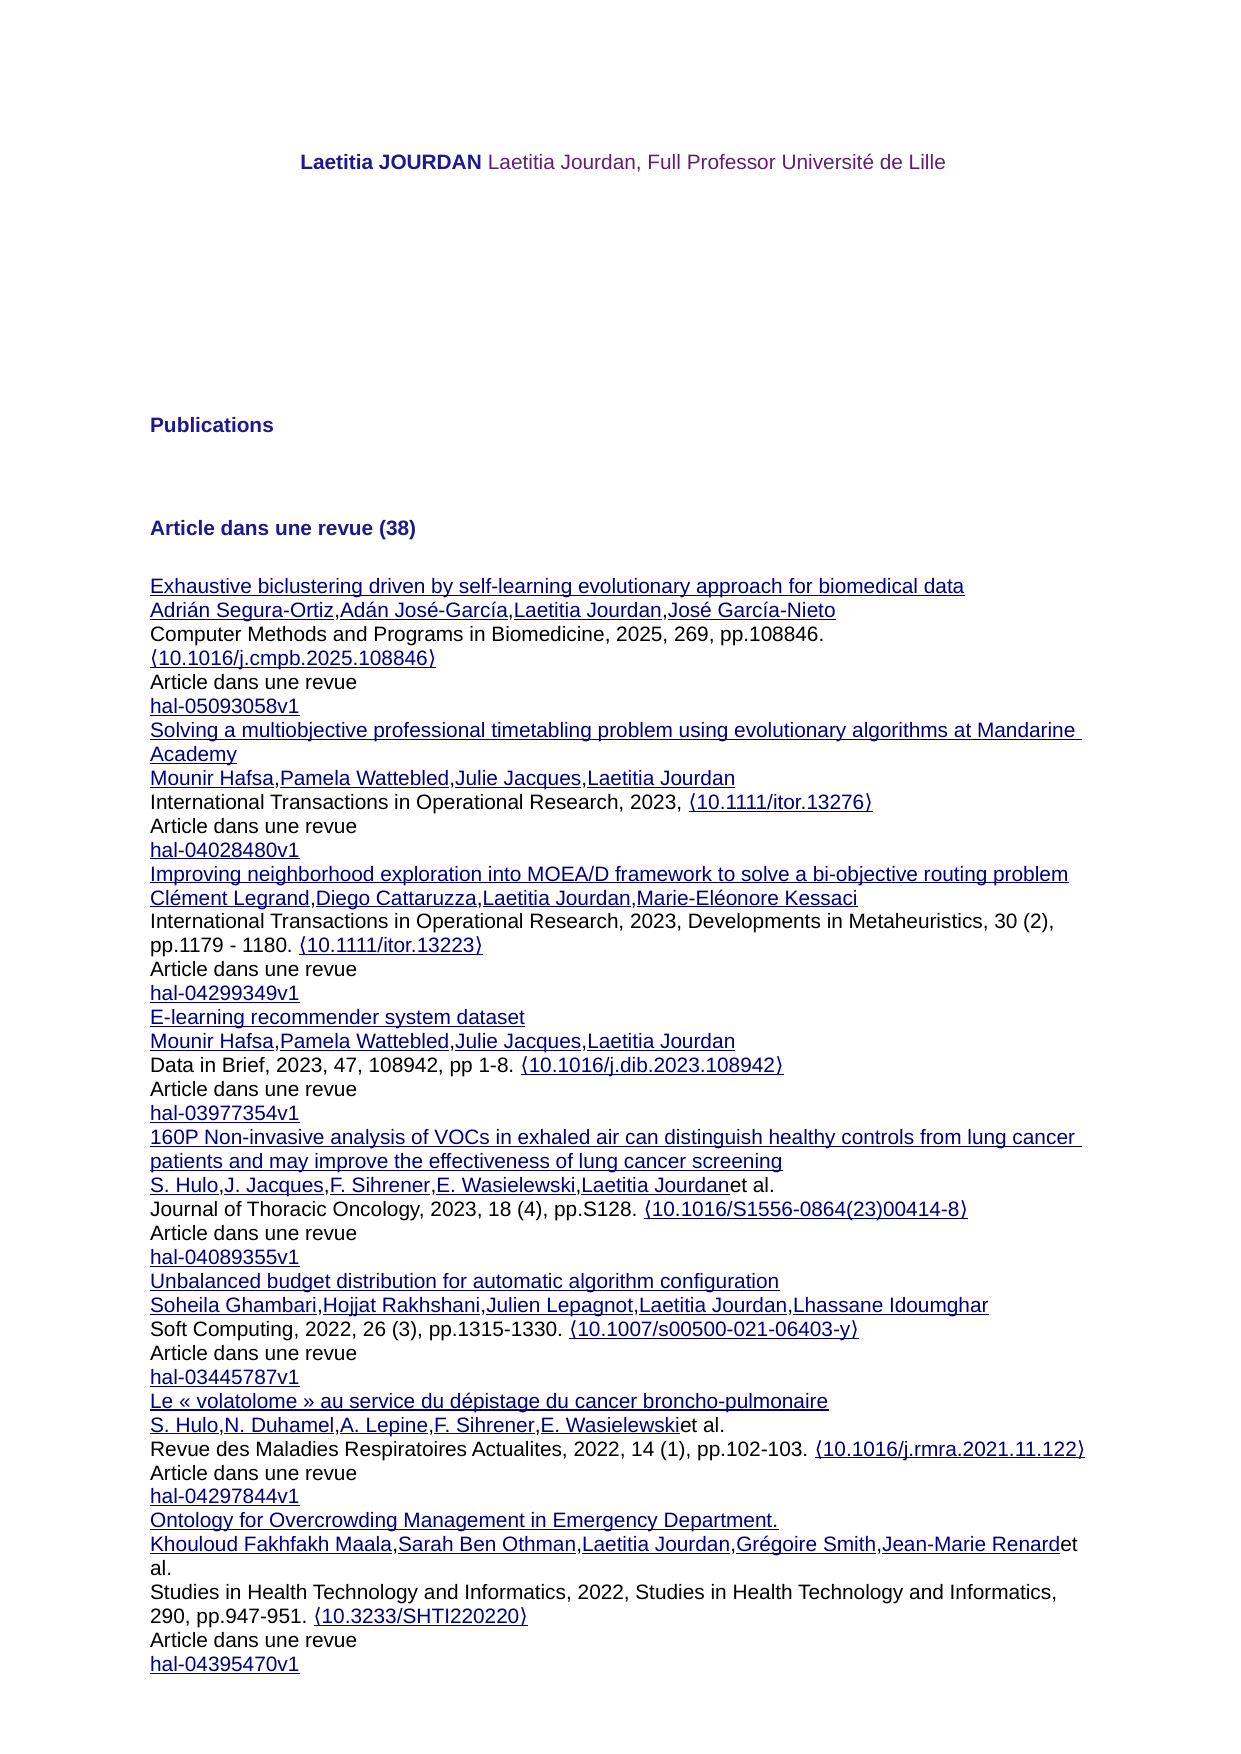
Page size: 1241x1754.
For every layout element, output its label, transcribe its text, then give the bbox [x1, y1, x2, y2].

table_cell Improving neighborhood exploration into MOEA/D framework to solve a bi-objective routing problem Clément Legrand,Diego Cattaruzza,Laetitia Jourdan,Marie-Eléonore Kessaci International Transactions in Operational Research, 2023, Developments in Metaheuristics, 30 (2), pp.1179 - 1180. ⟨10.1111/itor.13223⟩ Article dans une revue hal-04299349v1 [150, 861, 1090, 1005]
table_cell 160P Non-invasive analysis of VOCs in exhaled air can distinguish healthy controls from lung cancer patients and may improve the effectiveness of lung cancer screening S. Hulo,J. Jacques,F. Sihrener,E. Wasielewski,Laetitia Jourdanet al. Journal of Thoracic Oncology, 2023, 18 (4), pp.S128. ⟨10.1016/S1556-0864(23)00414-8⟩ Article dans une revue hal-04089355v1 [150, 1125, 1090, 1269]
subtitle Article dans une revue (38) [150, 516, 1090, 539]
subtitle Laetitia JOURDAN Laetitia Jourdan, Full Professor Université de Lille [150, 150, 1090, 174]
table_cell Ontology for Overcrowding Management in Emergency Department. Khouloud Fakhfakh Maala,Sarah Ben Othman,Laetitia Jourdan,Grégoire Smith,Jean-Marie Renardet al. Studies in Health Technology and Informatics, 2022, Studies in Health Technology and Informatics, 290, pp.947-951. ⟨10.3233/SHTI220220⟩ Article dans une revue hal-04395470v1 [150, 1508, 1090, 1676]
table_header Exhaustive biclustering driven by self-learning evolutionary approach for biomedical data Adrián Segura-Ortiz,Adán José-García,Laetitia Jourdan,José García-Nieto Computer Methods and Programs in Biomedicine, 2025, 269, pp.108846. ⟨10.1016/j.cmpb.2025.108846⟩ Article dans une revue hal-05093058v1 [150, 574, 1090, 718]
table_cell Solving a multiobjective professional timetabling problem using evolutionary algorithms at Mandarine Academy Mounir Hafsa,Pamela Wattebled,Julie Jacques,Laetitia Jourdan International Transactions in Operational Research, 2023, ⟨10.1111/itor.13276⟩ Article dans une revue hal-04028480v1 [150, 718, 1090, 861]
table_cell Le « volatolome » au service du dépistage du cancer broncho-pulmonaire S. Hulo,N. Duhamel,A. Lepine,F. Sihrener,E. Wasielewskiet al. Revue des Maladies Respiratoires Actualites, 2022, 14 (1), pp.102-103. ⟨10.1016/j.rmra.2021.11.122⟩ Article dans une revue hal-04297844v1 [150, 1389, 1090, 1508]
subtitle Publications [150, 412, 1090, 436]
table_cell Unbalanced budget distribution for automatic algorithm configuration Soheila Ghambari,Hojjat Rakhshani,Julien Lepagnot,Laetitia Jourdan,Lhassane Idoumghar Soft Computing, 2022, 26 (3), pp.1315-1330. ⟨10.1007/s00500-021-06403-y⟩ Article dans une revue hal-03445787v1 [150, 1269, 1090, 1388]
table_cell E-learning recommender system dataset Mounir Hafsa,Pamela Wattebled,Julie Jacques,Laetitia Jourdan Data in Brief, 2023, 47, 108942, pp 1-8. ⟨10.1016/j.dib.2023.108942⟩ Article dans une revue hal-03977354v1 [150, 1005, 1090, 1125]
